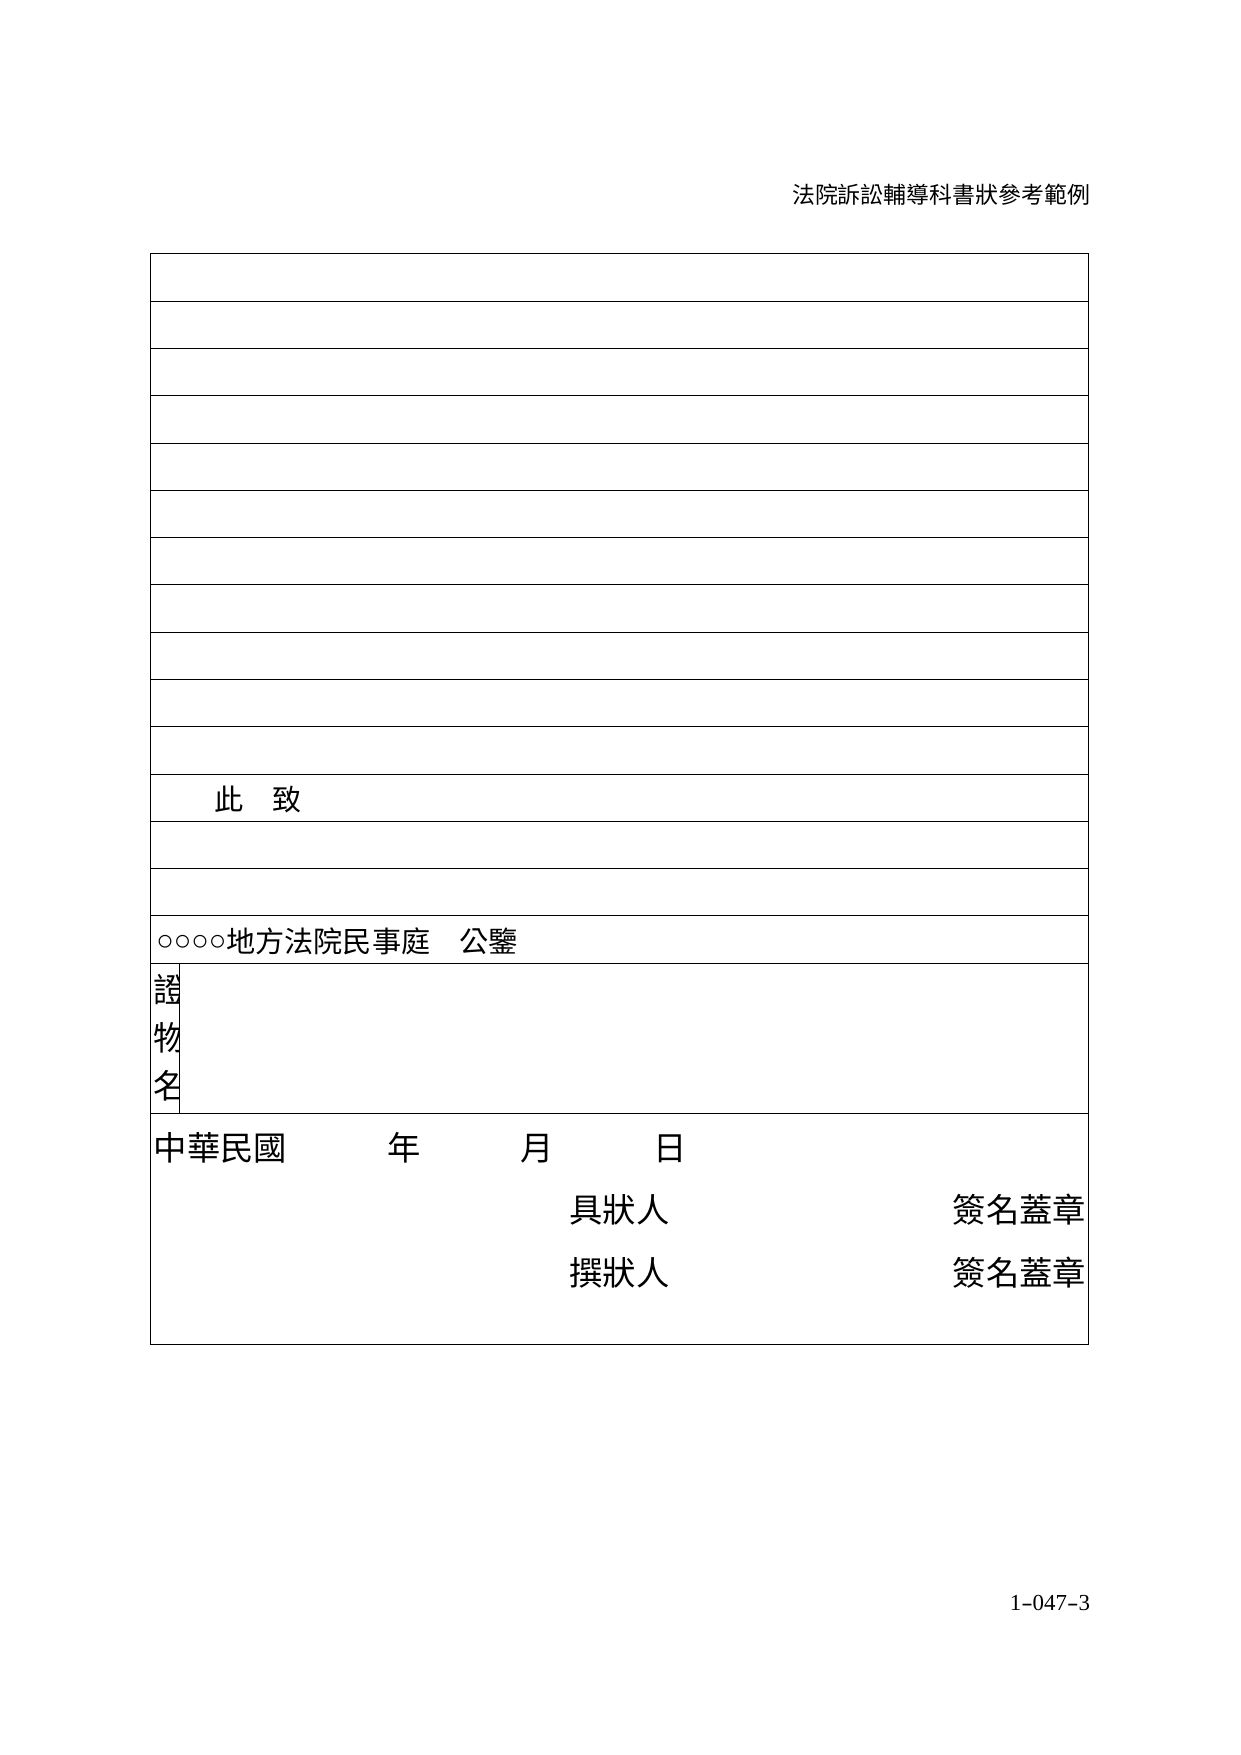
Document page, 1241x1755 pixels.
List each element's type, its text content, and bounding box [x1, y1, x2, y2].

table_cell [151, 633, 1088, 679]
table_cell [151, 538, 1088, 584]
table_cell 證物名稱 及件數 [151, 964, 179, 1113]
table_cell [151, 822, 1088, 868]
table_cell 此 致 [151, 775, 1088, 821]
table_cell ○○○○地方法院民事庭 公鑒 [151, 916, 1088, 963]
table_cell [151, 396, 1088, 442]
table_cell 中華民國 年 月 日 具狀人 簽名蓋章 撰狀人 簽名蓋章 [151, 1114, 1088, 1344]
table_cell [151, 349, 1088, 395]
table_cell [180, 964, 1088, 1113]
table_cell [151, 491, 1088, 537]
table_cell [151, 869, 1088, 915]
table_cell [151, 680, 1088, 726]
table_cell [151, 254, 1088, 301]
table_cell [151, 302, 1088, 348]
table_cell [151, 585, 1088, 632]
table_cell [151, 727, 1088, 773]
table_cell [151, 444, 1088, 490]
